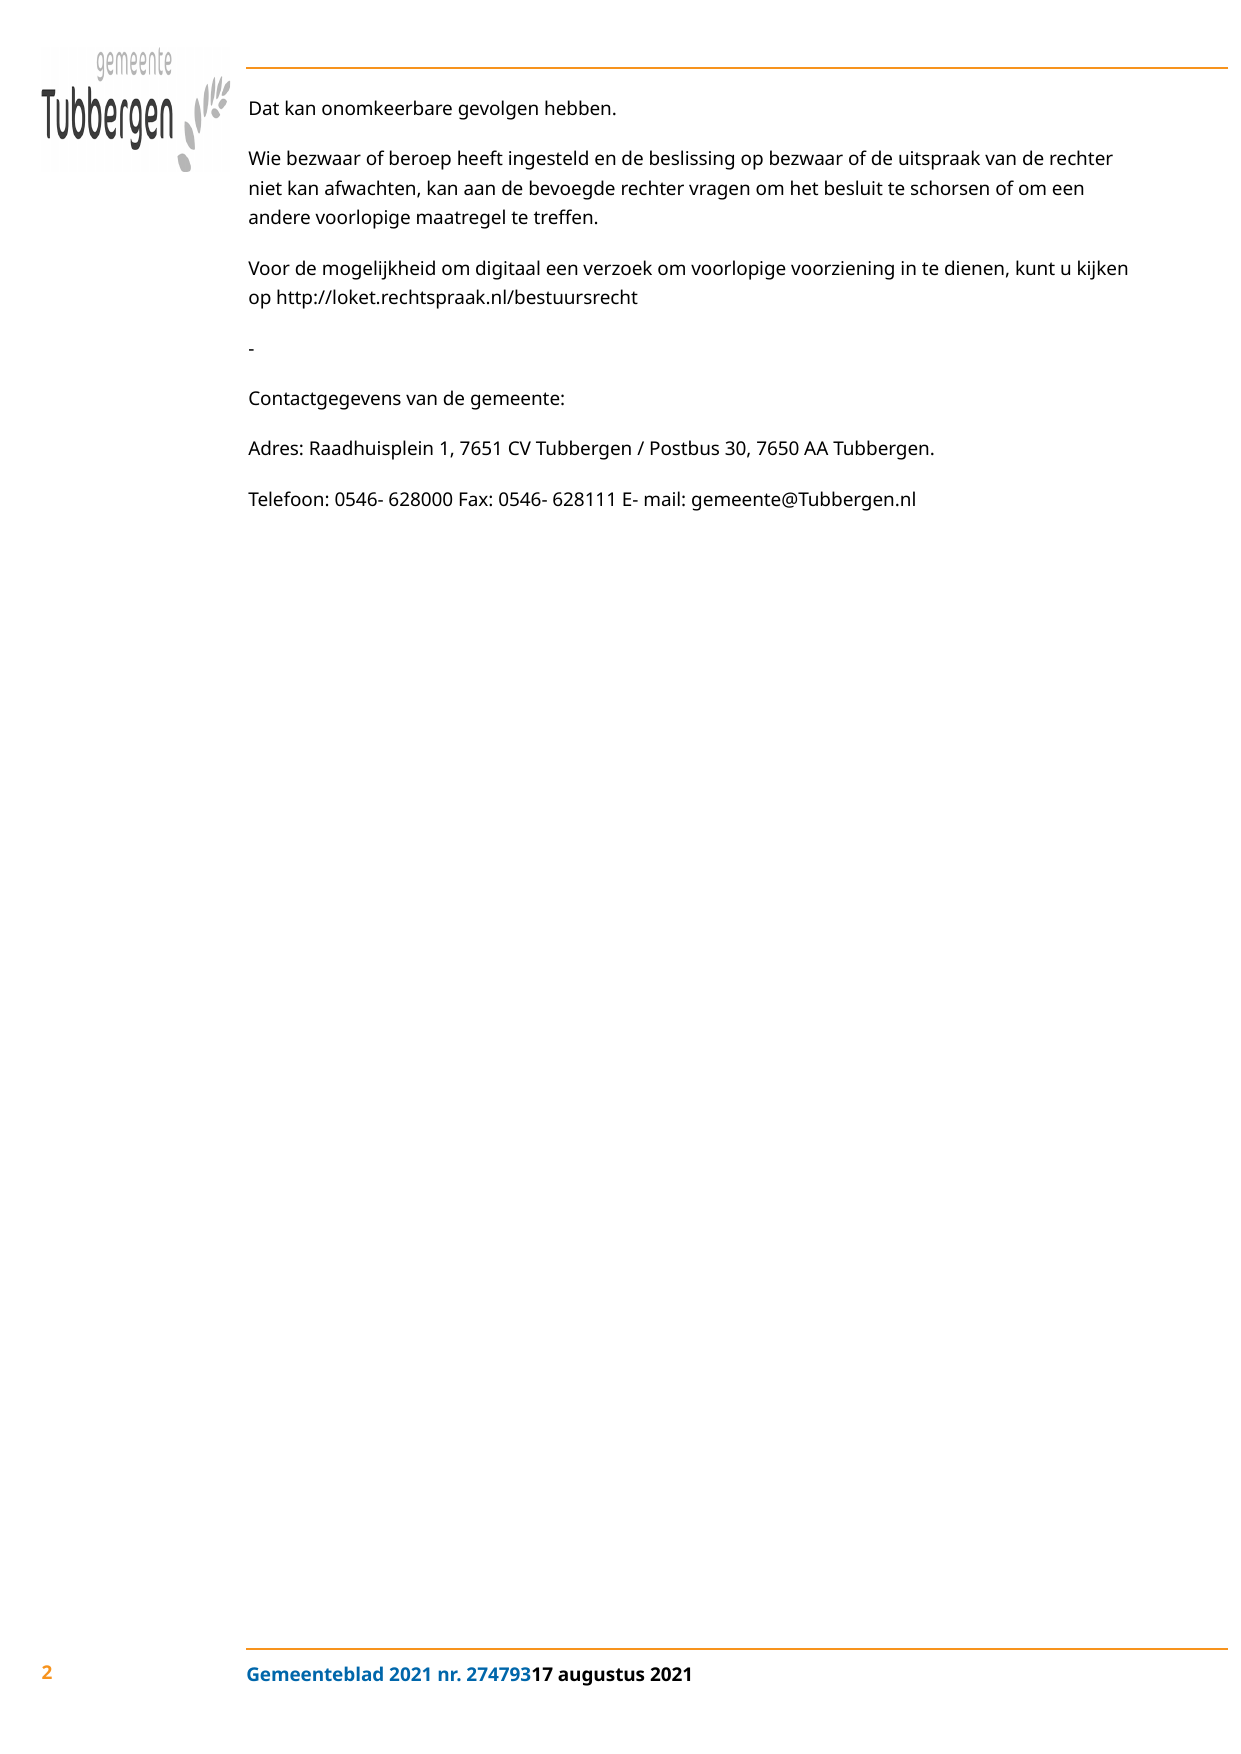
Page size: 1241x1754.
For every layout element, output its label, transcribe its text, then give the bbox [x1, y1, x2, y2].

text Voor de mogelijkheid om digitaal een verzoek om voorlopige voorziening in te dienen, kunt u kijken op http://loket.rechtspraak.nl/bestuursrecht [248, 255, 1152, 310]
text Adres: Raadhuisplein 1, 7651 CV Tubbergen / Postbus 30, 7650 AA Tubbergen. [248, 436, 1152, 461]
picture [41, 47, 231, 172]
text Contactgegevens van de gemeente: [248, 385, 1152, 411]
text - [248, 335, 1152, 361]
text Wie bezwaar of beroep heeft ingesteld en de beslissing op bezwaar of de uitspraak van de rechter niet kan afwachten, kan aan de bevoegde rechter vragen om het besluit te schorsen of om een andere voorlopige maatregel te treffen. [248, 145, 1152, 230]
text Telefoon: 0546- 628000 Fax: 0546- 628111 E- mail: gemeente@Tubbergen.nl [248, 486, 1152, 512]
text Dat kan onomkeerbare gevolgen hebben. [248, 95, 1152, 121]
